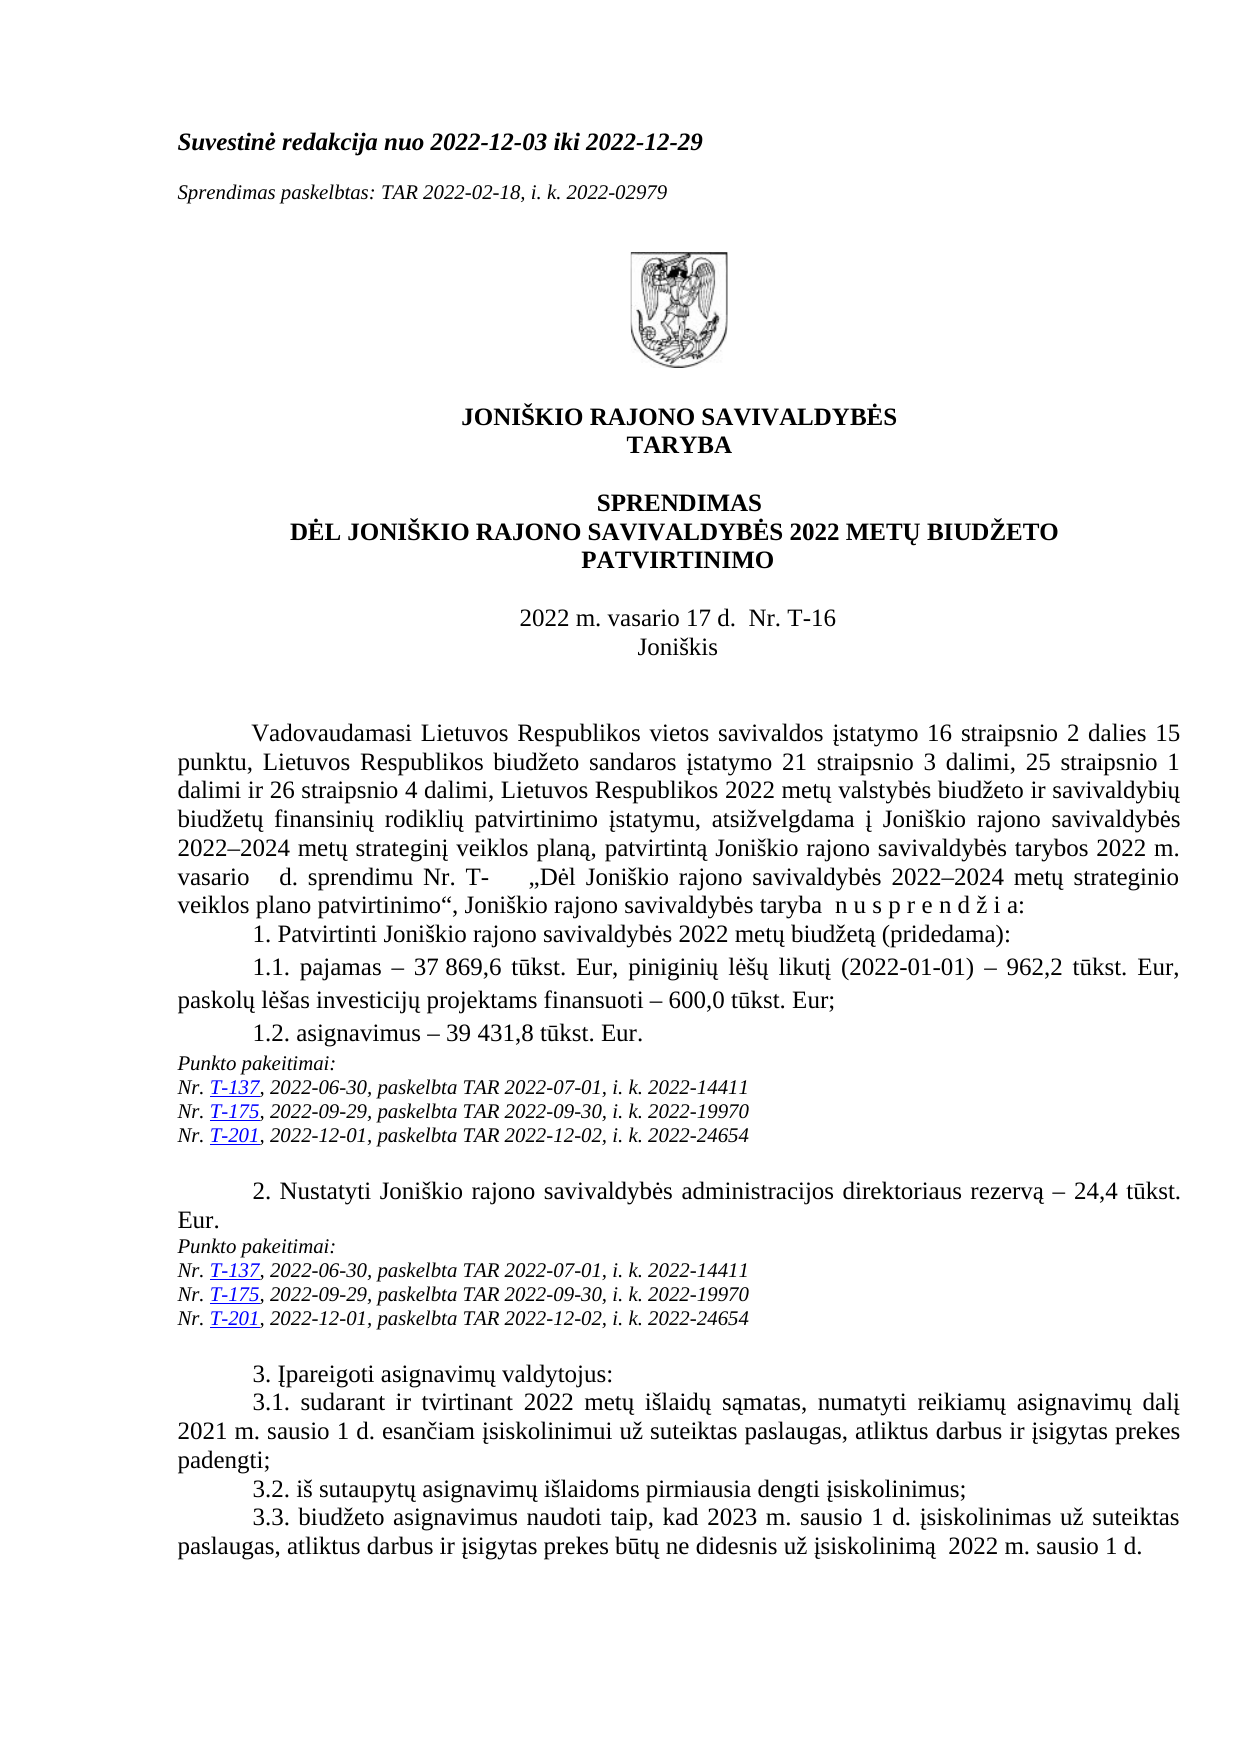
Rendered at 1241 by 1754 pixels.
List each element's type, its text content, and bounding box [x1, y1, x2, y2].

text 1.2. asignavimus – 39 431,8 tūkst. Eur. [177, 1018, 1181, 1047]
text 3.2. iš sutaupytų asignavimų išlaidoms pirmiausia dengti įsiskolinimus; [177, 1474, 1181, 1502]
text Punkto pakeitimai: [177, 1234, 1181, 1258]
text DĖL JONIŠKIO RAJONO SAVIVALDYBĖS 2022 METŲ BIUDŽETO [174, 517, 1181, 545]
text 3.3. biudžeto asignavimus naudoti taip, kad 2023 m. sausio 1 d. įsiskolinimas už suteiktas paslaugas, atliktus darbus ir įsigytas prekes būtų ne didesnis už įsiskolinimą 2022 m. sausio 1 d. [177, 1502, 1181, 1560]
text Nr. T-201, 2022-12-01, paskelbta TAR 2022-12-02, i. k. 2022-24654 [177, 1123, 1181, 1147]
text Joniškio rajono savivaldybės TARYBA [177, 402, 1181, 459]
text Suvestinė redakcija nuo 2022-12-03 iki 2022-12-29 [177, 127, 1181, 156]
text Nr. T-175, 2022-09-29, paskelbta TAR 2022-09-30, i. k. 2022-19970 [177, 1282, 1181, 1306]
text Vadovaudamasi Lietuvos Respublikos vietos savivaldos įstatymo 16 straipsnio 2 dalies 15 punktu, Lietuvos Respublikos biudžeto sandaros įstatymo 21 straipsnio 3 dalimi, 25 straipsnio 1 dalimi ir 26 straipsnio 4 dalimi, Lietuvos Respublikos 2022 metų valstybės biudžeto ir savivaldybių biudžetų finansinių rodiklių patvirtinimo įstatymu, atsižvelgdama į Joniškio rajono savivaldybės 2022–2024 metų strateginį veiklos planą, patvirtintą Joniškio rajono savivaldybės tarybos 2022 m. vasario d. sprendimu Nr. T- „Dėl Joniškio rajono savivaldybės 2022–2024 metų strateginio veiklos plano patvirtinimo“, Joniškio rajono savivaldybės taryba nusprendžia: [177, 718, 1181, 919]
text 2. Nustatyti Joniškio rajono savivaldybės administracijos direktoriaus rezervą – 24,4 tūkst. Eur. [177, 1176, 1181, 1234]
text Joniškis [174, 632, 1181, 660]
text 2022 m. vasario 17 d. Nr. T-16 [174, 603, 1181, 632]
text Nr. T-175, 2022-09-29, paskelbta TAR 2022-09-30, i. k. 2022-19970 [177, 1099, 1181, 1123]
text 3. Įpareigoti asignavimų valdytojus: [177, 1359, 1181, 1387]
text Nr. T-137, 2022-06-30, paskelbta TAR 2022-07-01, i. k. 2022-14411 [177, 1075, 1181, 1099]
text Nr. T-201, 2022-12-01, paskelbta TAR 2022-12-02, i. k. 2022-24654 [177, 1306, 1181, 1330]
text PATVIRTINIMO [174, 545, 1181, 574]
text SPRENDIMAS [177, 488, 1181, 517]
text Nr. T-137, 2022-06-30, paskelbta TAR 2022-07-01, i. k. 2022-14411 [177, 1258, 1181, 1282]
text 1. Patvirtinti Joniškio rajono savivaldybės 2022 metų biudžetą (pridedama): [177, 919, 1181, 948]
text 3.1. sudarant ir tvirtinant 2022 metų išlaidų sąmatas, numatyti reikiamų asignavimų dalį 2021 m. sausio 1 d. esančiam įsiskolinimui už suteiktas paslaugas, atliktus darbus ir įsigytas prekes padengti; [177, 1387, 1181, 1474]
text Sprendimas paskelbtas: TAR 2022-02-18, i. k. 2022-02979 [177, 180, 1181, 204]
text Punkto pakeitimai: [177, 1051, 1181, 1075]
text 1.1. pajamas – 37 869,6 tūkst. Eur, piniginių lėšų likutį (2022-01-01) – 962,2 tūkst. Eur, paskolų lėšas investicijų projektams finansuoti – 600,0 tūkst. Eur; [177, 952, 1181, 1014]
